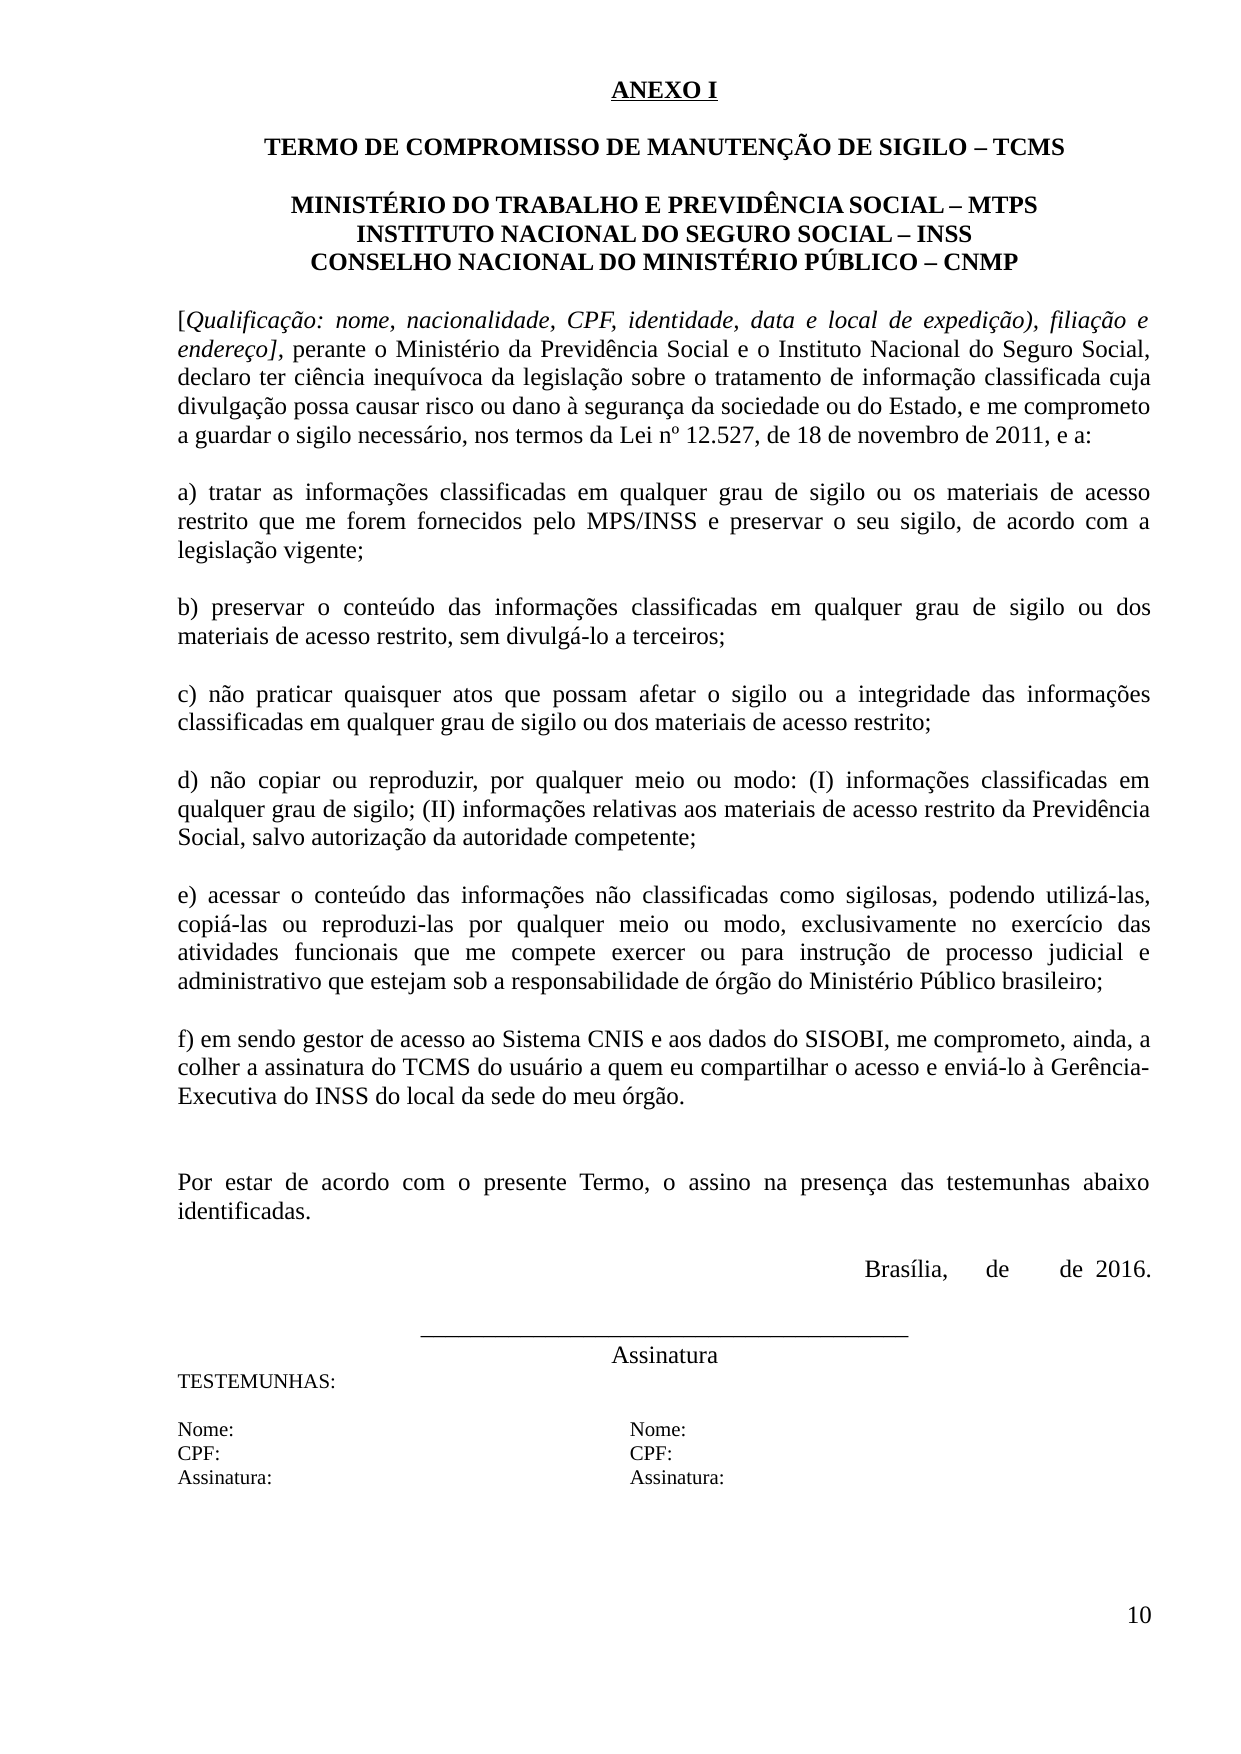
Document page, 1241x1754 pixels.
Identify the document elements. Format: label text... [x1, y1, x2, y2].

text MINISTÉRIO DO TRABALHO E PREVIDÊNCIA SOCIAL – MTPS [177, 190, 1152, 219]
table_cell Nome: [177, 1417, 629, 1441]
text a) tratar as informações classificadas em qualquer grau de sigilo ou os materiais de acesso restrito que me forem fornecidos pelo MPS/INSS e preservar o seu sigilo, de acordo com a legislação vigente; [177, 477, 1152, 564]
table_header [630, 1369, 1063, 1417]
table_cell CPF: [630, 1441, 1063, 1465]
text Assinatura [177, 1340, 1152, 1369]
table_header TESTEMUNHAS: [177, 1369, 629, 1417]
text INSTITUTO NACIONAL DO SEGURO SOCIAL – INSS [177, 219, 1152, 247]
text e) acessar o conteúdo das informações não classificadas como sigilosas, podendo utilizá-las, copiá-las ou reproduzi-las por qualquer meio ou modo, exclusivamente no exercício das atividades funcionais que me compete exercer ou para instrução de processo judicial e administrativo que estejam sob a responsabilidade de órgão do Ministério Público brasileiro; [177, 880, 1152, 995]
text f) em sendo gestor de acesso ao Sistema CNIS e aos dados do SISOBI, me comprometo, ainda, a colher a assinatura do TCMS do usuário a quem eu compartilhar o acesso e enviá-lo à Gerência-Executiva do INSS do local da sede do meu órgão. [177, 1024, 1152, 1110]
table_cell Assinatura: [177, 1465, 629, 1489]
text TERMO DE COMPROMISSO DE MANUTENÇÃO DE SIGILO – TCMS [177, 132, 1152, 161]
text b) preservar o conteúdo das informações classificadas em qualquer grau de sigilo ou dos materiais de acesso restrito, sem divulgá-lo a terceiros; [177, 592, 1152, 650]
text ANEXO I [177, 75, 1152, 104]
text c) não praticar quaisquer atos que possam afetar o sigilo ou a integridade das informações classificadas em qualquer grau de sigilo ou dos materiais de acesso restrito; [177, 679, 1152, 736]
table_cell Assinatura: [630, 1465, 1063, 1489]
text Por estar de acordo com o presente Termo, o assino na presença das testemunhas abaixo identificadas. [177, 1167, 1152, 1225]
table_cell Nome: [630, 1417, 1063, 1441]
text [Qualificação: nome, nacionalidade, CPF, identidade, data e local de expedição), filiação e endereço], perante o Ministério da Previdência Social e o Instituto Nacional do Seguro Social, declaro ter ciência inequívoca da legislação sobre o tratamento de informação classificada cuja divulgação possa causar risco ou dano à segurança da sociedade ou do Estado, e me comprometo a guardar o sigilo necessário, nos termos da Lei nº 12.527, de 18 de novembro de 2011, e a: [177, 305, 1152, 449]
text _______________________________________ [177, 1311, 1152, 1340]
text CONSELHO NACIONAL DO MINISTÉRIO PÚBLICO – CNMP [177, 247, 1152, 276]
table_cell CPF: [177, 1441, 629, 1465]
text d) não copiar ou reproduzir, por qualquer meio ou modo: (I) informações classificadas em qualquer grau de sigilo; (II) informações relativas aos materiais de acesso restrito da Previdência Social, salvo autorização da autoridade competente; [177, 765, 1152, 851]
text Brasília, de de 2016. [177, 1254, 1152, 1282]
